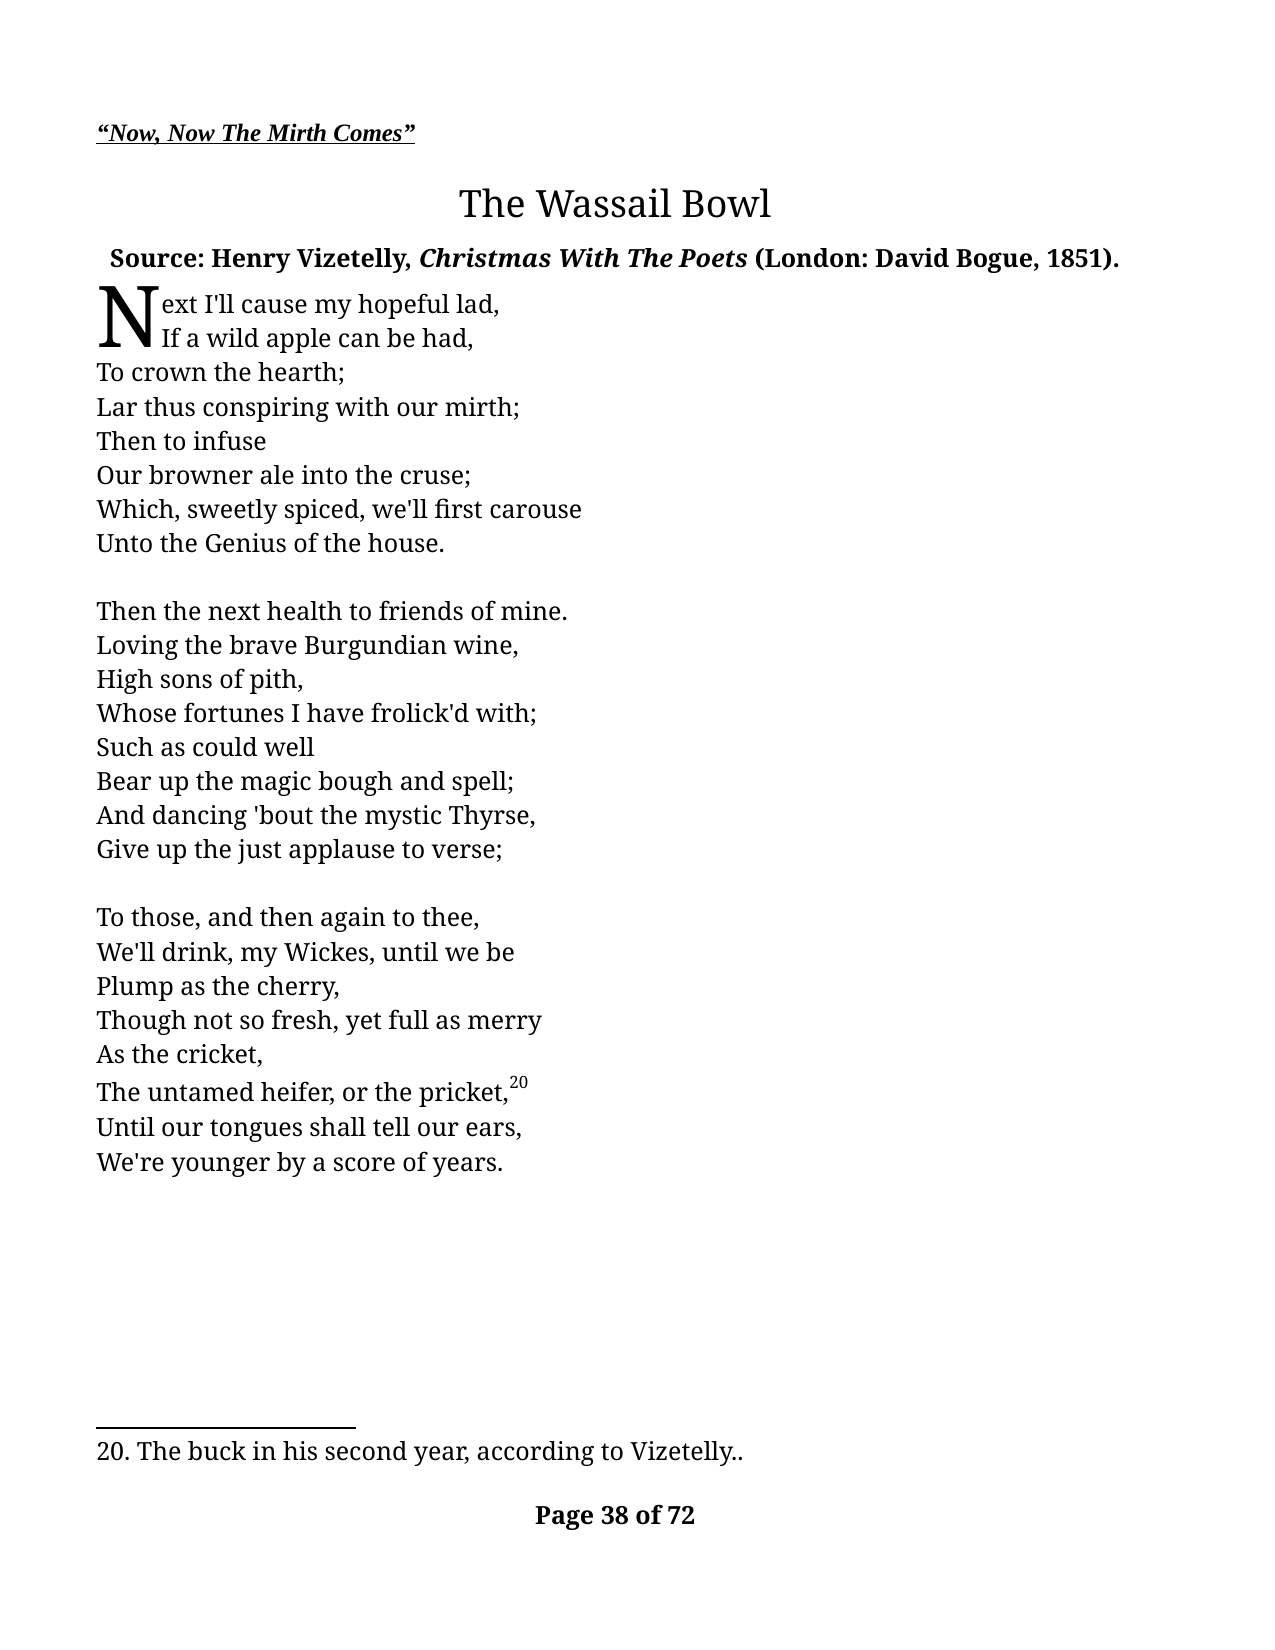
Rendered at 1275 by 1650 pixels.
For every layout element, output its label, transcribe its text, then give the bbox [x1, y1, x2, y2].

text Source: Henry Vizetelly, Christmas With The Poets (London: David Bogue, 1851). [96, 240, 1134, 274]
text The Wassail Bowl [96, 177, 1134, 228]
text Next I'll cause my hopeful lad, If a wild apple can be had, To crown the hearth; Lar thus conspiring with our mirth; Then to infuse Our browner ale into the cruse; Which, sweetly spiced, we'll first carouse Unto the Genius of the house. Then the next health to friends of mine. Loving the brave Burgundian wine, High sons of pith, Whose fortunes I have frolick'd with; Such as could well Bear up the magic bough and spell; And dancing 'bout the mystic Thyrse, Give up the just applause to verse; To those, and then again to thee, We'll drink, my Wickes, until we be Plump as the cherry, Though not so fresh, yet full as merry As the cricket, The untamed heifer, or the pricket, Until our tongues shall tell our ears, We're younger by a score of years. [96, 287, 1134, 1178]
text . The buck in his second year, according to Vizetelly.. [96, 1434, 1134, 1468]
